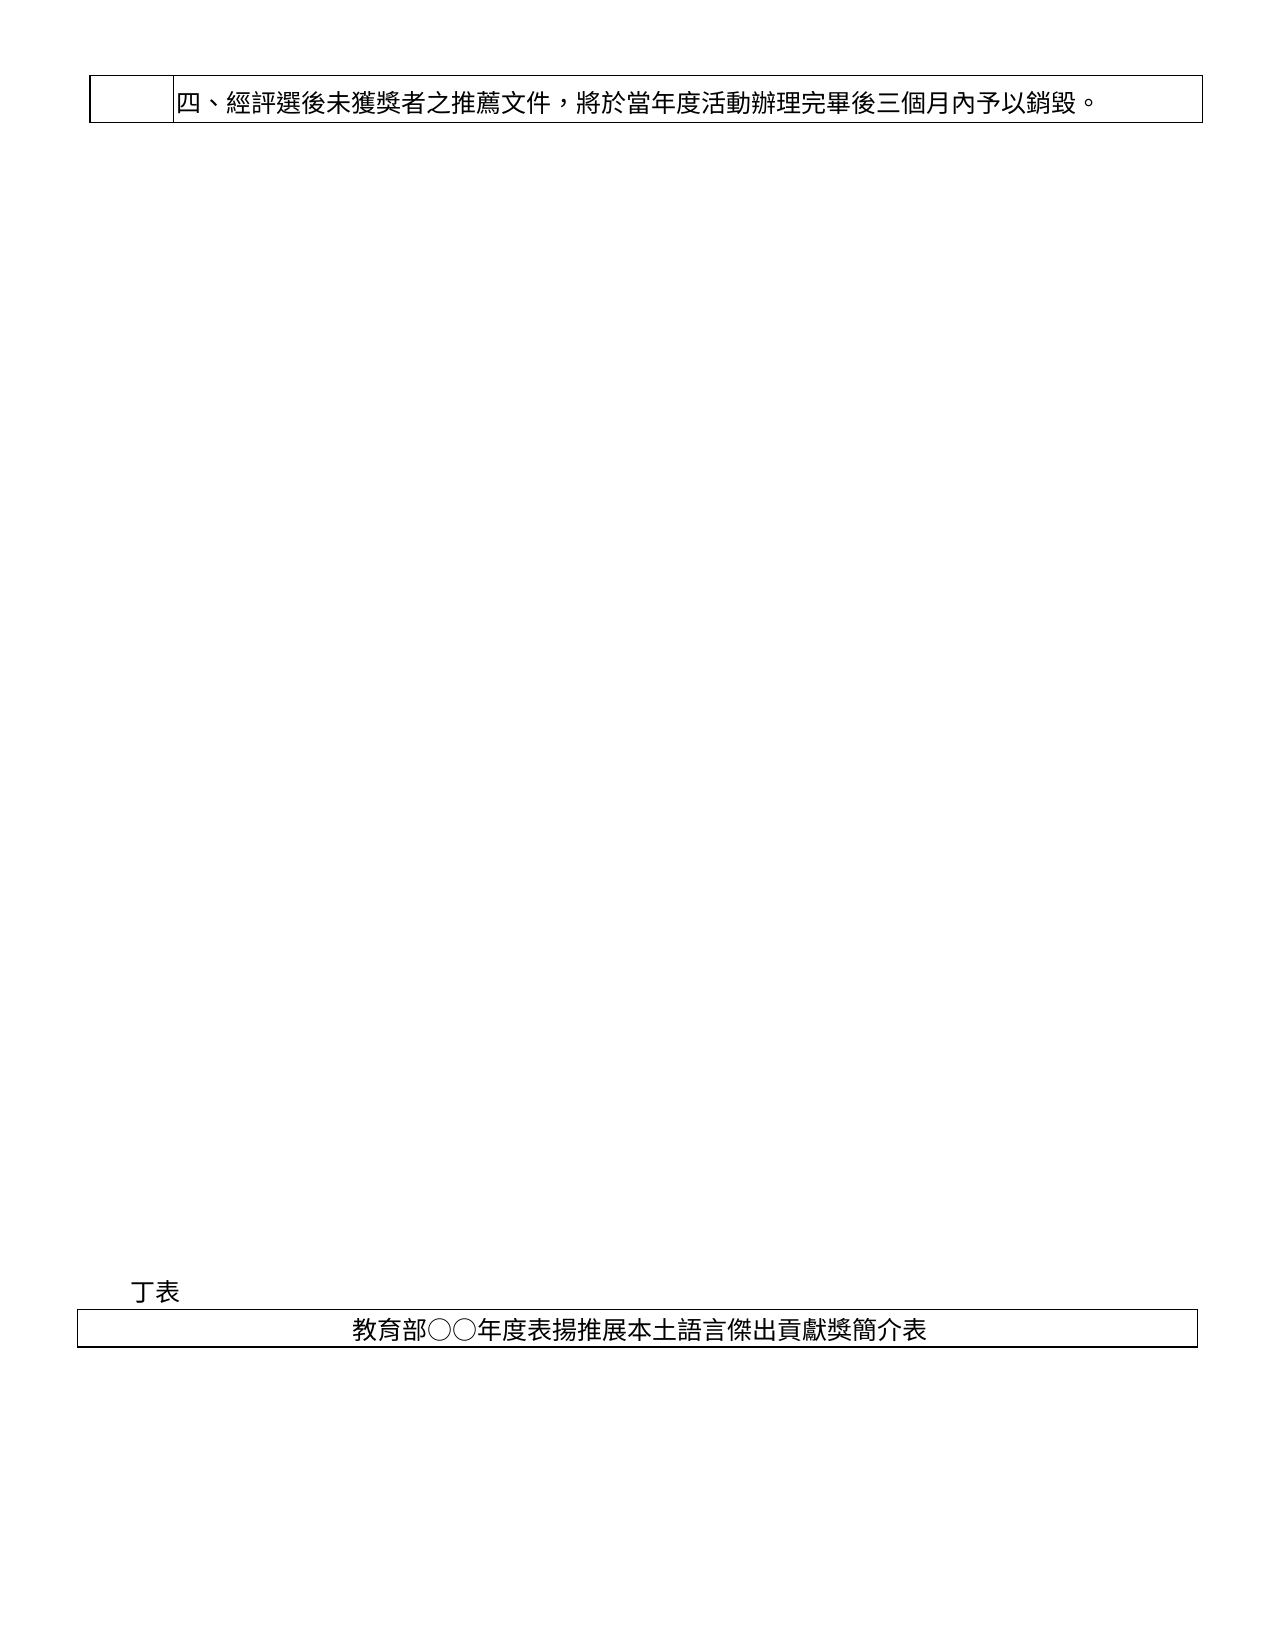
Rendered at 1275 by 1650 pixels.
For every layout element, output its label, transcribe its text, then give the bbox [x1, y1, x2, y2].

table_cell 四、經評選後未獲獎者之推薦文件，將於當年度活動辦理完畢後三個月內予以銷毀。 [174, 76, 1202, 122]
text 丁表 [130, 1273, 1145, 1309]
table_header 教育部○○年度表揚推展本土語言傑出貢獻獎簡介表 [78, 1310, 1197, 1346]
table_cell [91, 76, 173, 122]
